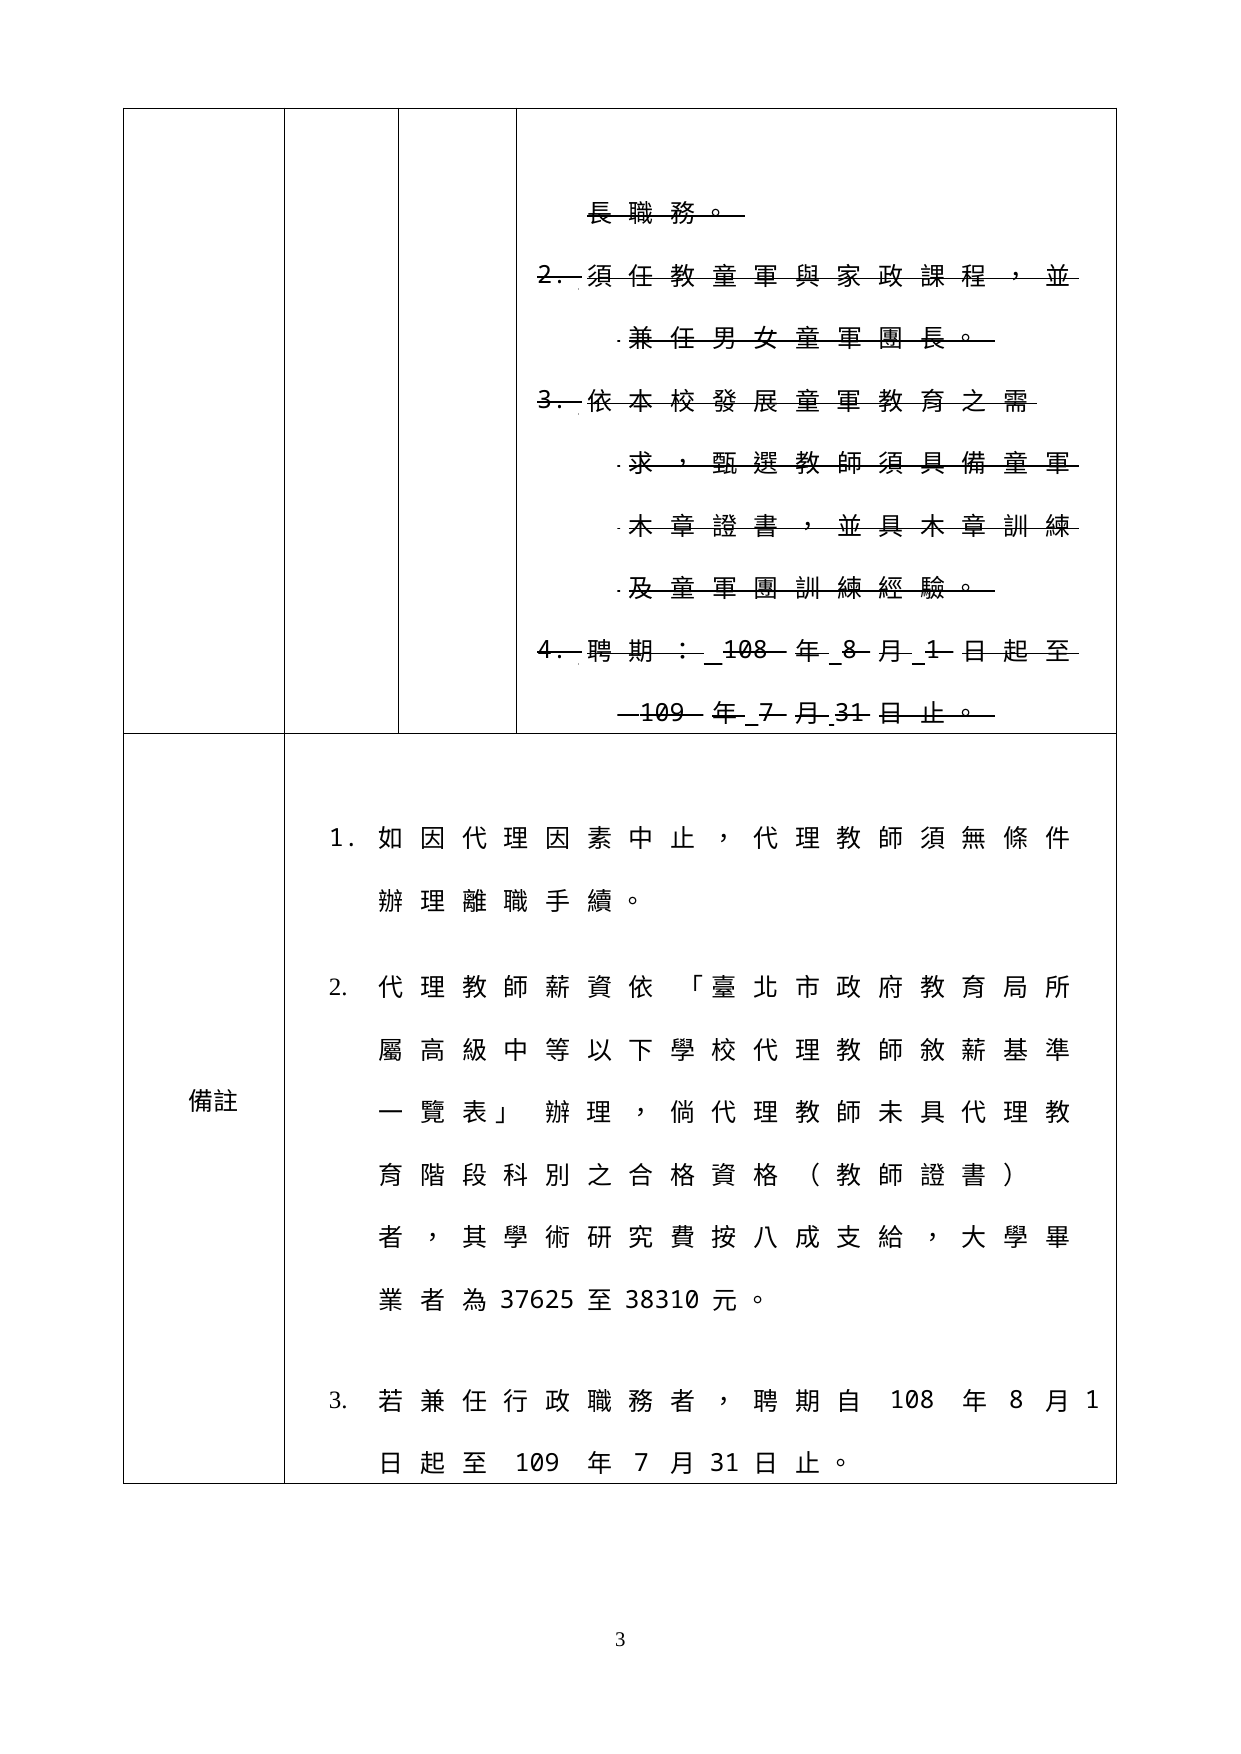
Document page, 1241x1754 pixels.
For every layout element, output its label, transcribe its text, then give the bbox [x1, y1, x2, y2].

table_cell 如因代理因素中止，代理教師須無條件辦理離職手續。 代理教師薪資依「臺北市政府教育局所屬高級中等以下學校代理教師敘薪基準一覽表」辦理，倘代理教師未具代理教育階段科別之合格資格（教師證書）者，其學術研究費按八成支給，大學畢業者為37625至38310元。 若兼任行政職務者，聘期自108年8月1日起至109年7月31日止。 [285, 734, 1116, 1483]
table_cell 懸缺，依校務需求須兼任組長職務。 須任教童軍與家政課程，並兼任男女童軍團長。 依本校發展童軍教育之需求，甄選教師須具備童軍木章證書，並具木章訓練及童軍團訓練經驗。 聘期：108年8月1日起至109年7月31日止。 [517, 109, 1116, 733]
table_cell [124, 109, 284, 733]
table_cell [399, 109, 516, 733]
table_cell [285, 109, 398, 733]
table_cell 備註 [124, 734, 284, 1483]
